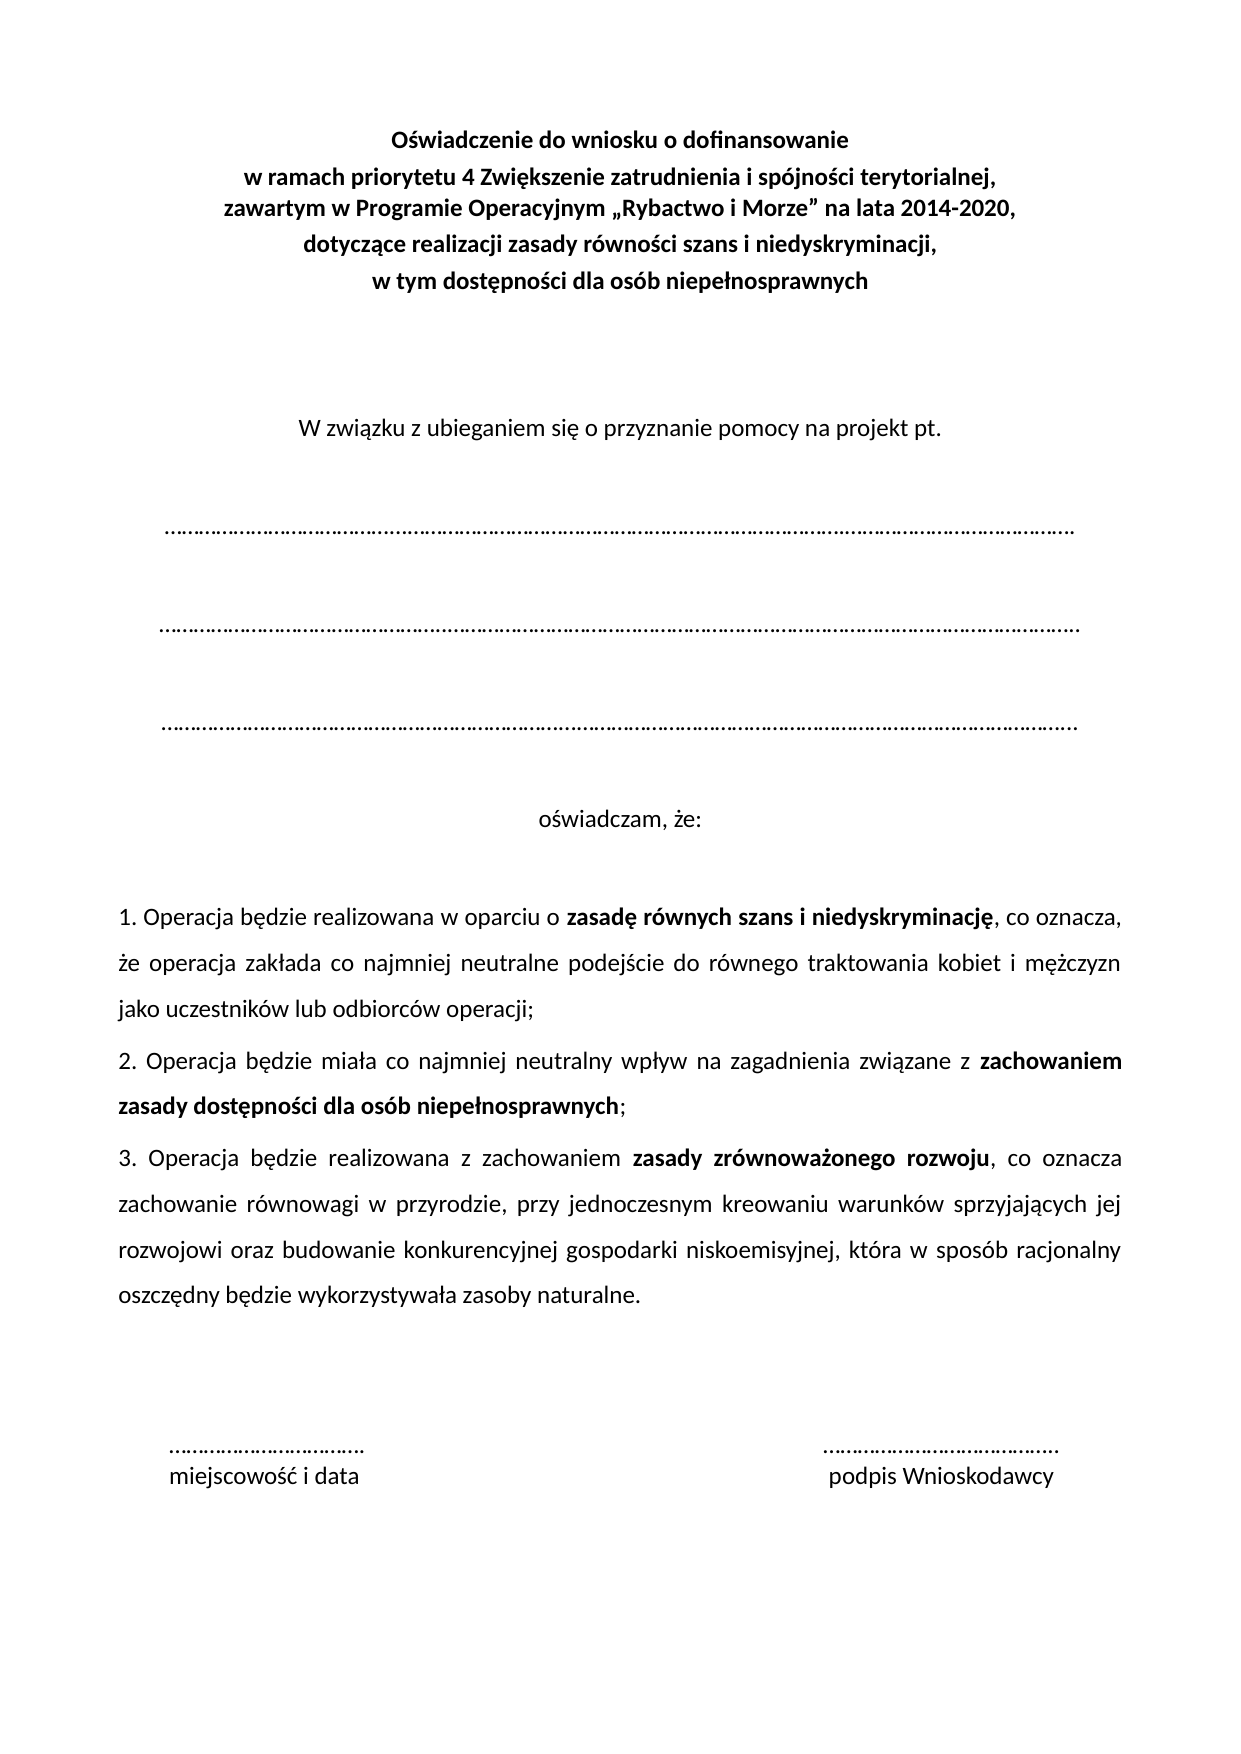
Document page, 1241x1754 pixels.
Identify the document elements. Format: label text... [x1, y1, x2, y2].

text 1. Operacja będzie realizowana w oparciu o zasadę równych szans i niedyskryminację, co oznacza, że operacja zakłada co najmniej neutralne podejście do równego traktowania kobiet i mężczyzn jako uczestników lub odbiorców operacji; [118, 901, 1122, 1023]
text oświadczam, że: [118, 803, 1122, 834]
text ……………………………………………………………...…………………………………………………………………………... [118, 706, 1122, 736]
text w tym dostępności dla osób niepełnosprawnych [118, 265, 1122, 296]
text dotyczące realizacji zasady równości szans i niedyskryminacji, [118, 228, 1122, 259]
text Oświadczenie do wniosku o dofinansowanie [118, 124, 1122, 155]
text 3. Operacja będzie realizowana z zachowaniem zasady zrównoważonego rozwoju, co oznacza zachowanie równowagi w przyrodzie, przy jednoczesnym kreowaniu warunków sprzyjających jej rozwojowi oraz budowanie konkurencyjnej gospodarki niskoemisyjnej, która w sposób racjonalny oszczędny będzie wykorzystywała zasoby naturalne. [118, 1142, 1122, 1310]
text …………………………………………..……………………………………………………………………………………………….. [118, 608, 1122, 638]
text ……………………………. ………………………………….. miejscowość i data podpis Wnioskodawcy [118, 1429, 1122, 1491]
text 2. Operacja będzie miała co najmniej neutralny wpływ na zagadnienia związane z zachowaniem zasady dostępności dla osób niepełnosprawnych; [118, 1045, 1122, 1121]
text w ramach priorytetu 4 Zwiększenie zatrudnienia i spójności terytorialnej, zawartym w Programie Operacyjnym „Rybactwo i Morze” na lata 2014-2020, [118, 161, 1122, 222]
text …………………………………...………………………………………………………………….…………………………………. [118, 510, 1122, 541]
text W związku z ubieganiem się o przyznanie pomocy na projekt pt. [118, 412, 1122, 443]
